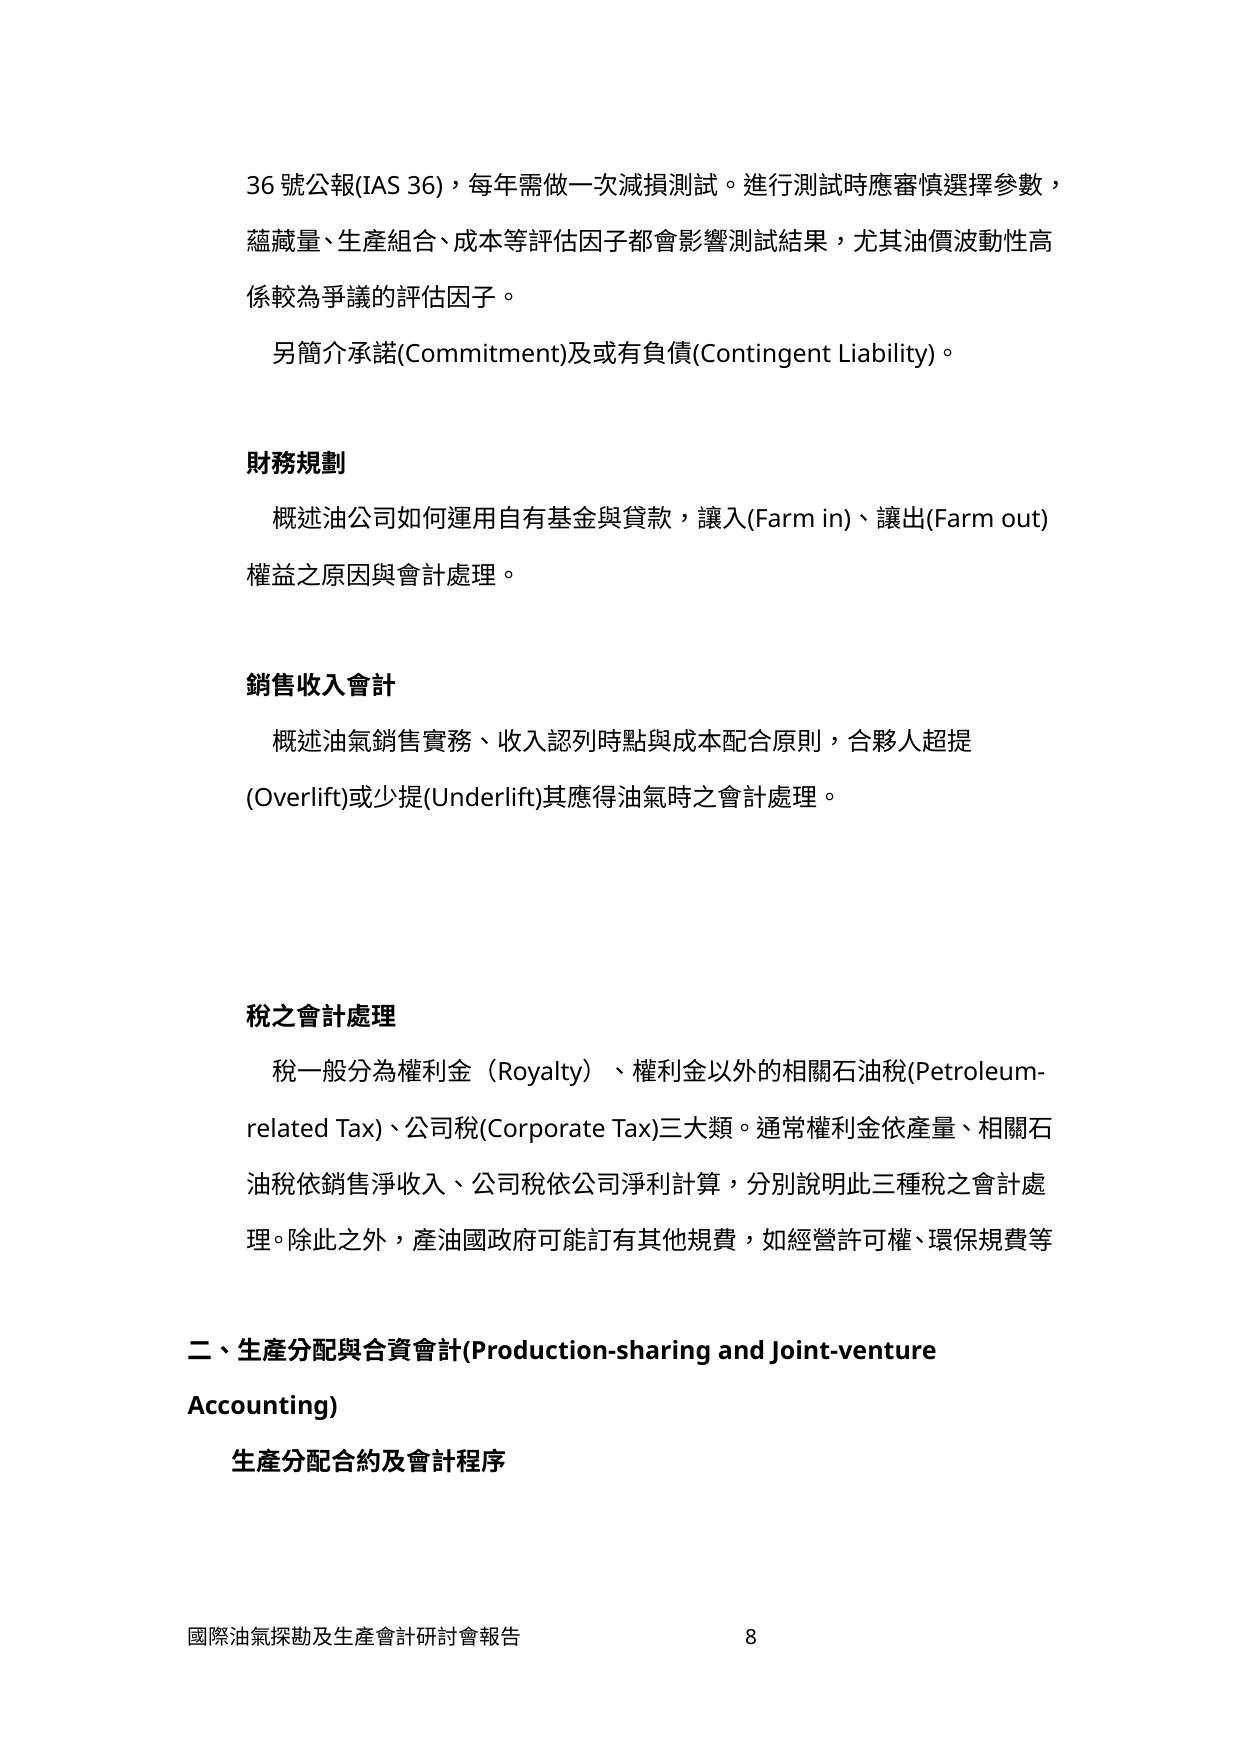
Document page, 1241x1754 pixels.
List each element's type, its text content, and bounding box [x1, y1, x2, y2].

subtitle 概述油公司如何運用自有基金與貸款，讓入(Farm in)、讓出(Farm out)權益之原因與會計處理。 [246, 498, 1053, 592]
subtitle 稅之會計處理 [246, 996, 1053, 1033]
subtitle 財務規劃 [246, 443, 1053, 480]
subtitle 銷售收入會計 [246, 665, 1053, 702]
subtitle 稅一般分為權利金（Royalty）、權利金以外的相關石油稅(Petroleum-related Tax)、公司稅(Corporate Tax)三大類。通常權利金依產量、相關石油稅依銷售淨收入、公司稅依公司淨利計算，分別說明此三種稅之會計處理。除此之外，產油國政府可能訂有其他規費，如經營許可權、環保規費等。 [246, 1051, 1053, 1257]
subtitle 資產減損測試(Test for Impairment of Assets)，即檢視某資產未來經濟價值是否小於其資產負債表上之淨值。大多數企業遵循國際會計準則第36號公報(IAS 36)，每年需做一次減損測試。進行測試時應審慎選擇參數，蘊藏量、生產組合、成本等評估因子都會影響測試結果，尤其油價波動性高，係較為爭議的評估因子。 [246, 164, 1053, 314]
subtitle 另簡介承諾(Commitment)及或有負債(Contingent Liability)。 [246, 333, 1053, 370]
subtitle 二、生產分配與合資會計(Production-sharing and Joint-venture Accounting) [187, 1330, 1053, 1424]
subtitle 概述油氣銷售實務、收入認列時點與成本配合原則，合夥人超提(Overlift)或少提(Underlift)其應得油氣時之會計處理。 [246, 720, 1053, 814]
subtitle 生產分配合約及會計程序 [231, 1441, 1053, 1478]
